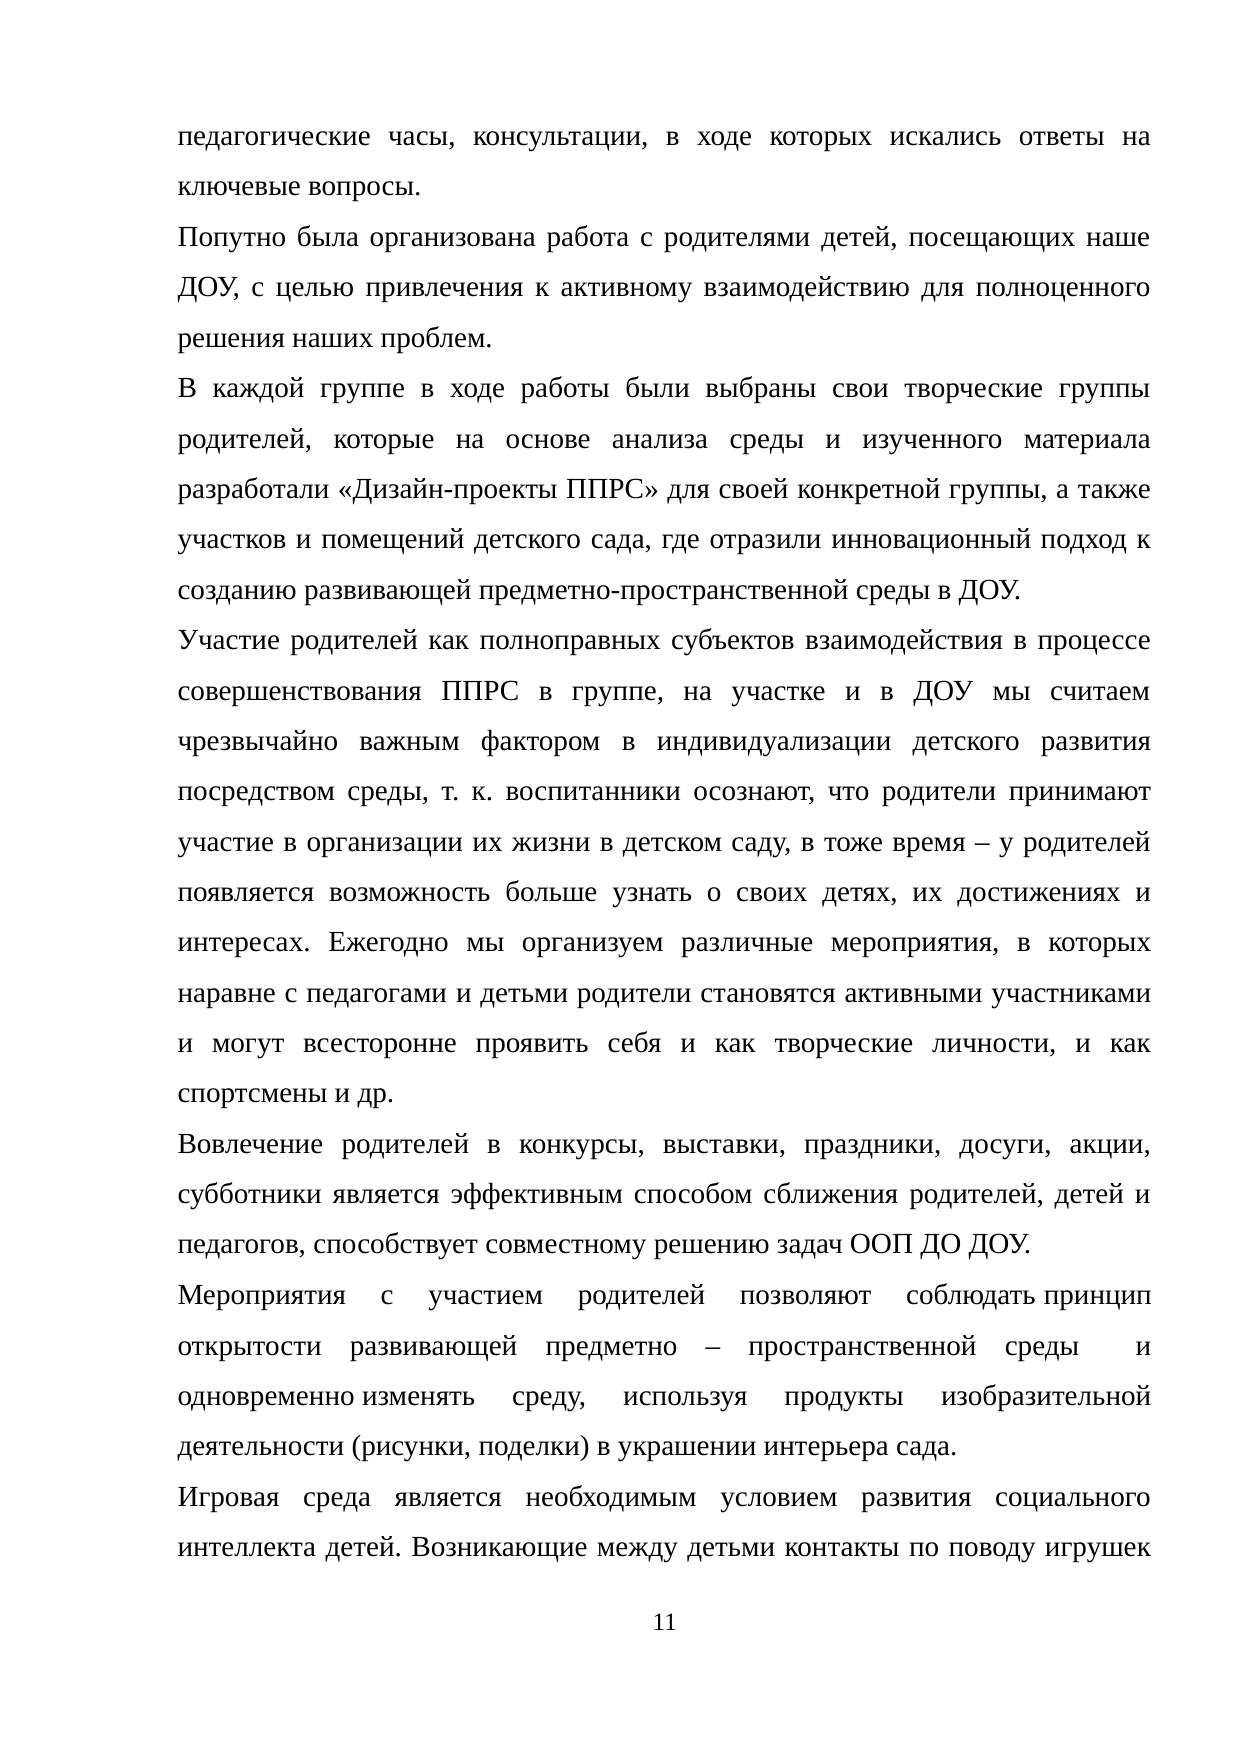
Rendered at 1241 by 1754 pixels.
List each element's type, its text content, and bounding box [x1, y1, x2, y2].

text Мероприятия с участием родителей позволяют соблюдать принцип открытости развивающей предметно – пространственной среды и одновременно изменять среду, используя продукты изобразительной деятельности (рисунки, поделки) в украшении интерьера сада. [177, 1277, 1152, 1462]
text Попутно была организована работа с родителями детей, посещающих наше ДОУ, с целью привлечения к активному взаимодействию для полноценного решения наших проблем. [177, 219, 1152, 353]
text Игровая среда является необходимым условием развития социального интеллекта детей. Возникающие между детьми контакты по поводу игрушек [177, 1479, 1152, 1562]
text В каждой группе в ходе работы были выбраны свои творческие группы родителей, которые на основе анализа среды и изученного материала разработали «Дизайн-проекты ППРС» для своей конкретной группы, а также участков и помещений детского сада, где отразили инновационный подход к созданию развивающей предметно-пространственной среды в ДОУ. [177, 371, 1152, 605]
text педагогические часы, консультации, в ходе которых искались ответы на ключевые вопросы. [177, 118, 1152, 202]
text Вовлечение родителей в конкурсы, выставки, праздники, досуги, акции, субботники является эффективным способом сближения родителей, детей и педагогов, способствует совместному решению задач ООП ДО ДОУ. [177, 1126, 1152, 1260]
text Участие родителей как полноправных субъектов взаимодействия в процессе совершенствования ППРС в группе, на участке и в ДОУ мы считаем чрезвычайно важным фактором в индивидуализации детского развития посредством среды, т. к. воспитанники осознают, что родители принимают участие в организации их жизни в детском саду, в тоже время – у родителей появляется возможность больше узнать о своих детях, их достижениях и интересах. Ежегодно мы организуем различные мероприятия, в которых наравне с педагогами и детьми родители становятся активными участниками и могут всесторонне проявить себя и как творческие личности, и как спортсмены и др. [177, 622, 1152, 1109]
